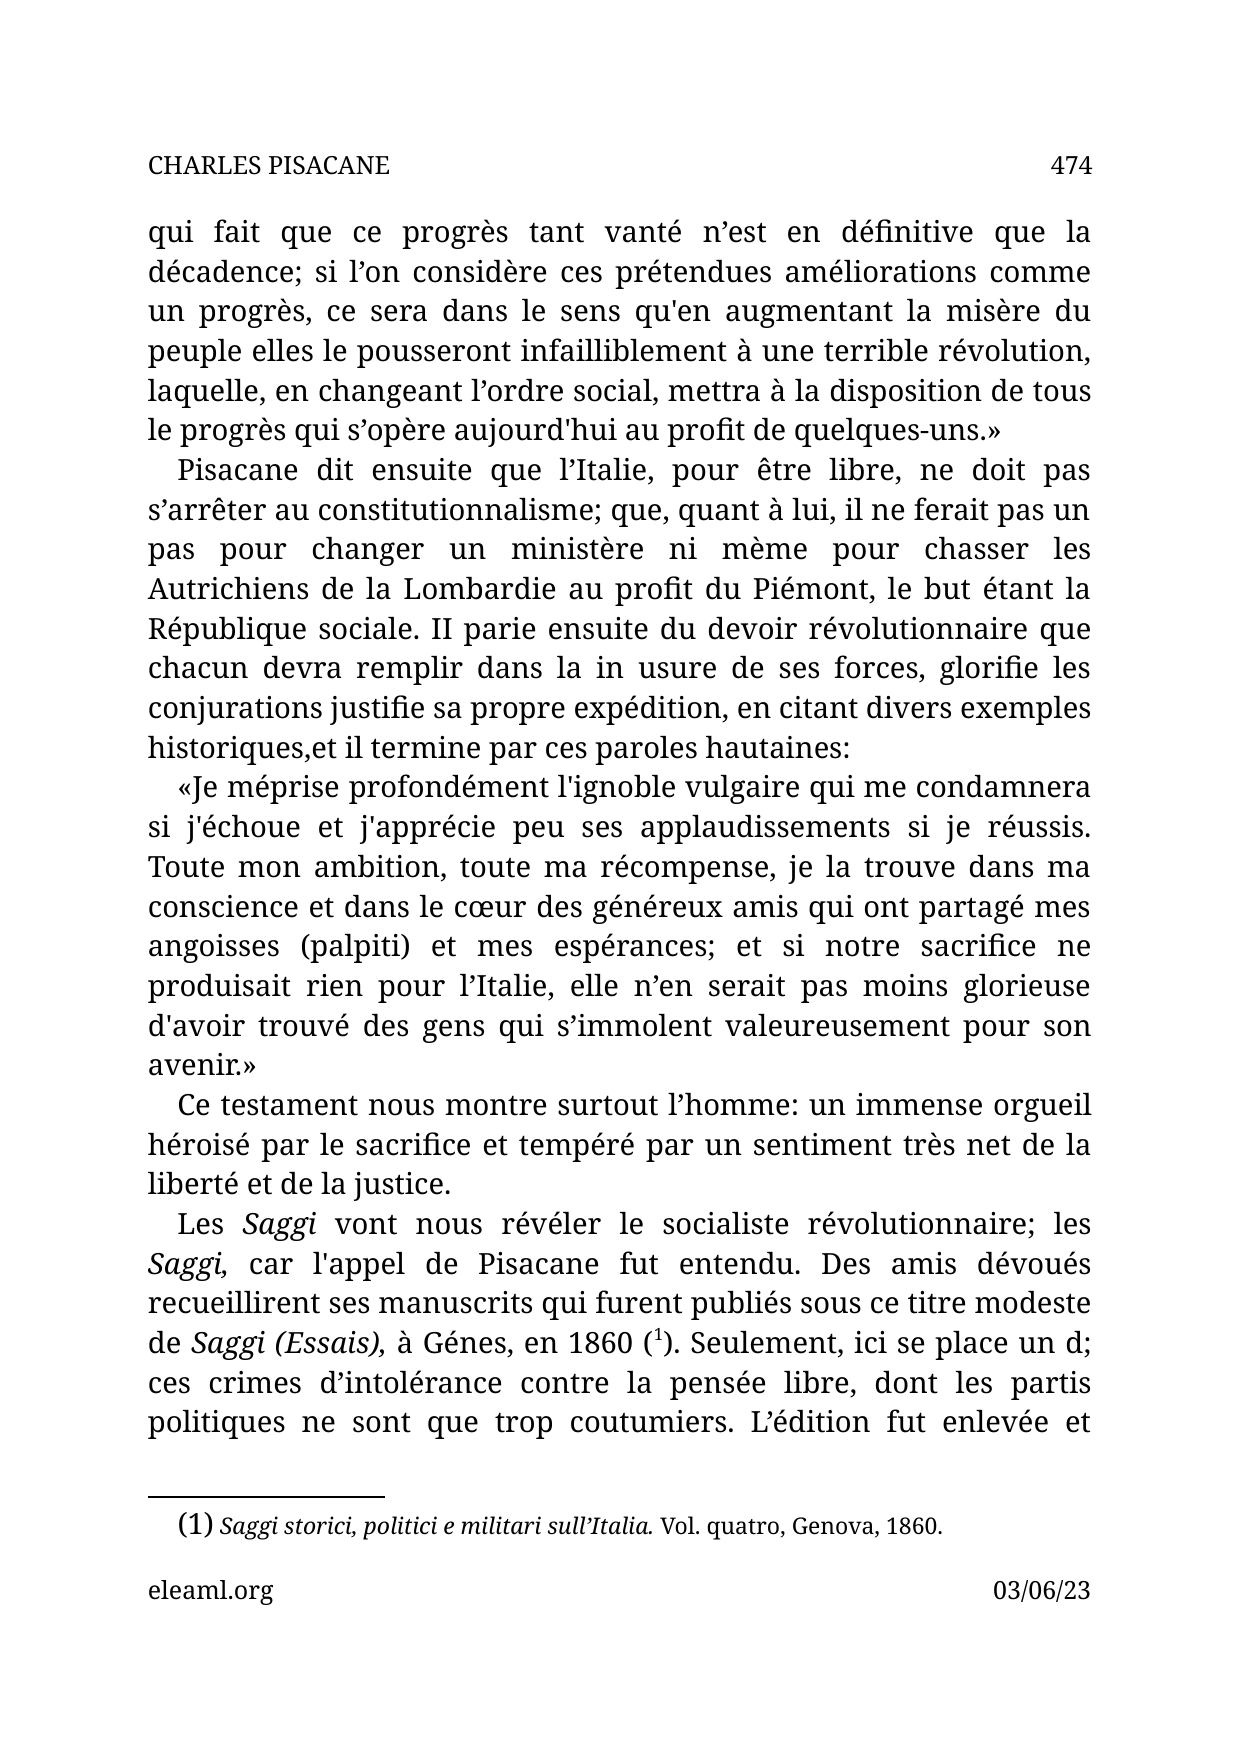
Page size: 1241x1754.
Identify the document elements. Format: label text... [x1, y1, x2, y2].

text «Je méprise profondément l'ignoble vulgaire qui me condamnera si j'échoue et j'apprécie peu ses applaudissements si je réussis. Toute mon ambition, toute ma récompense, je la trouve dans ma conscience et dans le cœur des généreux amis qui ont partagé mes angoisses (palpiti) et mes espérances; et si notre sacrifice ne produisait rien pour l’Italie, elle n’en serait pas moins glorieuse d'avoir trouvé des gens qui s’immolent valeureusement pour son avenir.» [148, 767, 1093, 1084]
text Les Saggi vont nous révéler le socialiste révolutionnaire; les Saggi, car l'appel de Pisacane fut entendu. Des amis dévoués recueillirent ses manuscrits qui furent publiés sous ce titre modeste de Saggi (Essais), à Génes, en 1860 (). Seulement, ici se place un d; ces crimes d’intolérance contre la pensée libre, dont les partis politiques ne sont que trop coutumiers. L’édition fut enlevée et [148, 1203, 1093, 1441]
text Ce testament nous montre surtout l’homme: un immense orgueil héroisé par le sacrifice et tempéré par un sentiment très net de la liberté et de la justice. [148, 1084, 1093, 1203]
text qui fait que ce progrès tant vanté n’est en définitive que la décadence; si l’on considère ces prétendues améliorations comme un progrès, ce sera dans le sens qu'en augmentant la misère du peuple elles le pousseront infailliblement à une terrible révolution, laquelle, en changeant l’ordre social, mettra à la disposition de tous le progrès qui s’opère aujourd'hui au profit de quelques-uns.» [148, 211, 1093, 449]
text Pisacane dit ensuite que l’Italie, pour être libre, ne doit pas s’arrêter au constitutionnalisme; que, quant à lui, il ne ferait pas un pas pour changer un ministère ni mème pour chasser les Autrichiens de la Lombardie au profit du Piémont, le but étant la République sociale. II parie ensuite du devoir révolutionnaire que chacun devra remplir dans la in usure de ses forces, glorifie les conjurations justifie sa propre expédition, en citant divers exemples historiques,et il termine par ces paroles hautaines: [148, 449, 1093, 767]
text Saggi storici, politici e militari sull’Italia. Vol. quatro, Genova, 1860. [148, 1503, 1093, 1543]
